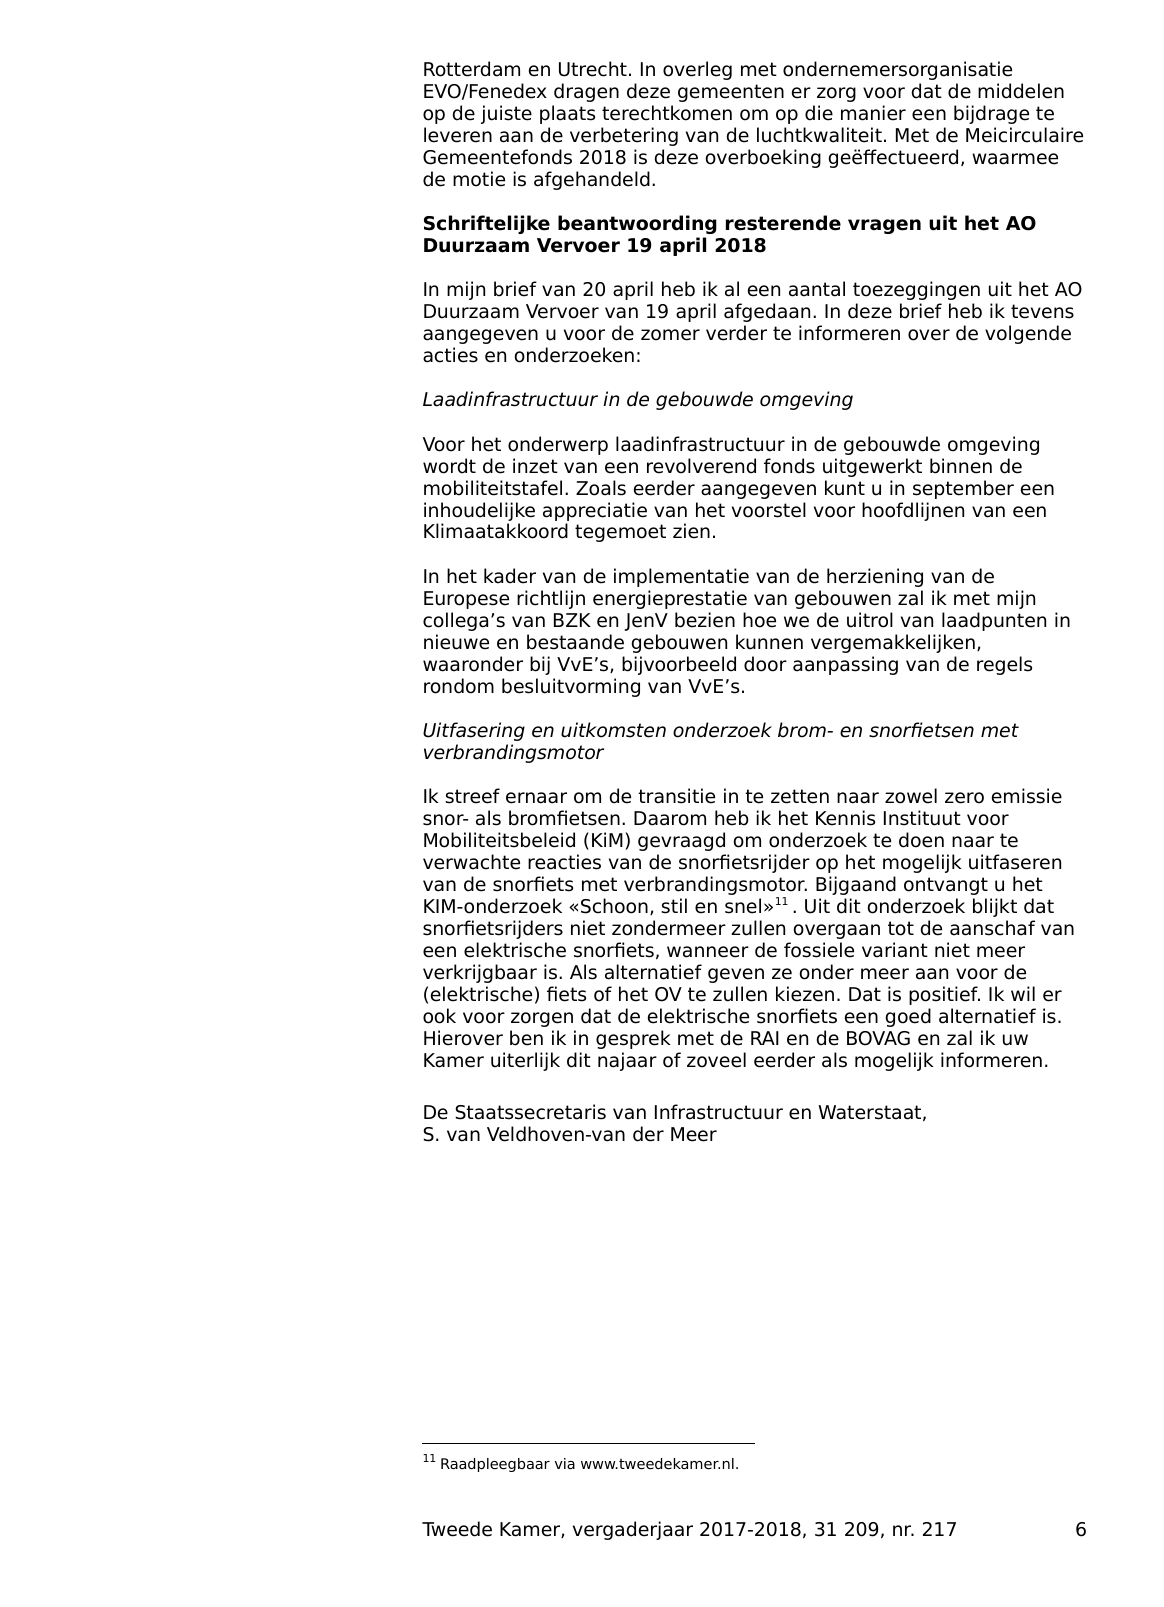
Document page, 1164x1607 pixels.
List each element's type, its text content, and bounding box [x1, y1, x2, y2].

text Raadpleegbaar via www.tweedekamer.nl. [422, 1452, 1087, 1474]
text In het kader van de implementatie van de herziening van de Europese richtlijn energieprestatie van gebouwen zal ik met mijn collega’s van BZK en JenV bezien hoe we de uitrol van laadpunten in nieuwe en bestaande gebouwen kunnen vergemakkelijken, waaronder bij VvE’s, bijvoorbeeld door aanpassing van de regels rondom besluitvorming van VvE’s. [422, 566, 1087, 697]
text In mijn brief van 20 april heb ik al een aantal toezeggingen uit het AO Duurzaam Vervoer van 19 april afgedaan. In deze brief heb ik tevens aangegeven u voor de zomer verder te informeren over de volgende acties en onderzoeken: [422, 279, 1087, 367]
text De Staatssecretaris van Infrastructuur en Waterstaat, S. van Veldhoven-van der Meer [422, 1102, 1087, 1146]
subtitle Schriftelijke beantwoording resterende vragen uit het AO Duurzaam Vervoer 19 april 2018 [422, 213, 1087, 257]
text Rotterdam en Utrecht. In overleg met ondernemersorganisatie EVO/Fenedex dragen deze gemeenten er zorg voor dat de middelen op de juiste plaats terechtkomen om op die manier een bijdrage te leveren aan de verbetering van de luchtkwaliteit. Met de Meicirculaire Gemeentefonds 2018 is deze overboeking geëffectueerd, waarmee de motie is afgehandeld. [422, 59, 1087, 191]
subtitle Uitfasering en uitkomsten onderzoek brom- en snorfietsen met verbrandingsmotor [422, 720, 1087, 764]
text Voor het onderwerp laadinfrastructuur in de gebouwde omgeving wordt de inzet van een revolverend fonds uitgewerkt binnen de mobiliteitstafel. Zoals eerder aangegeven kunt u in september een inhoudelijke appreciatie van het voorstel voor hoofdlijnen van een Klimaatakkoord tegemoet zien. [422, 433, 1087, 543]
subtitle Laadinfrastructuur in de gebouwde omgeving [422, 389, 1087, 411]
text Ik streef ernaar om de transitie in te zetten naar zowel zero emissie snor- als bromfietsen. Daarom heb ik het Kennis Instituut voor Mobiliteitsbeleid (KiM) gevraagd om onderzoek te doen naar te verwachte reacties van de snorfietsrijder op het mogelijk uitfaseren van de snorfiets met verbrandingsmotor. Bijgaand ontvangt u het KIM-onderzoek «Schoon, stil en snel». Uit dit onderzoek blijkt dat snorfietsrijders niet zondermeer zullen overgaan tot de aanschaf van een elektrische snorfiets, wanneer de fossiele variant niet meer verkrijgbaar is. Als alternatief geven ze onder meer aan voor de (elektrische) fiets of het OV te zullen kiezen. Dat is positief. Ik wil er ook voor zorgen dat de elektrische snorfiets een goed alternatief is. Hierover ben ik in gesprek met de RAI en de BOVAG en zal ik uw Kamer uiterlijk dit najaar of zoveel eerder als mogelijk informeren. [422, 786, 1087, 1072]
